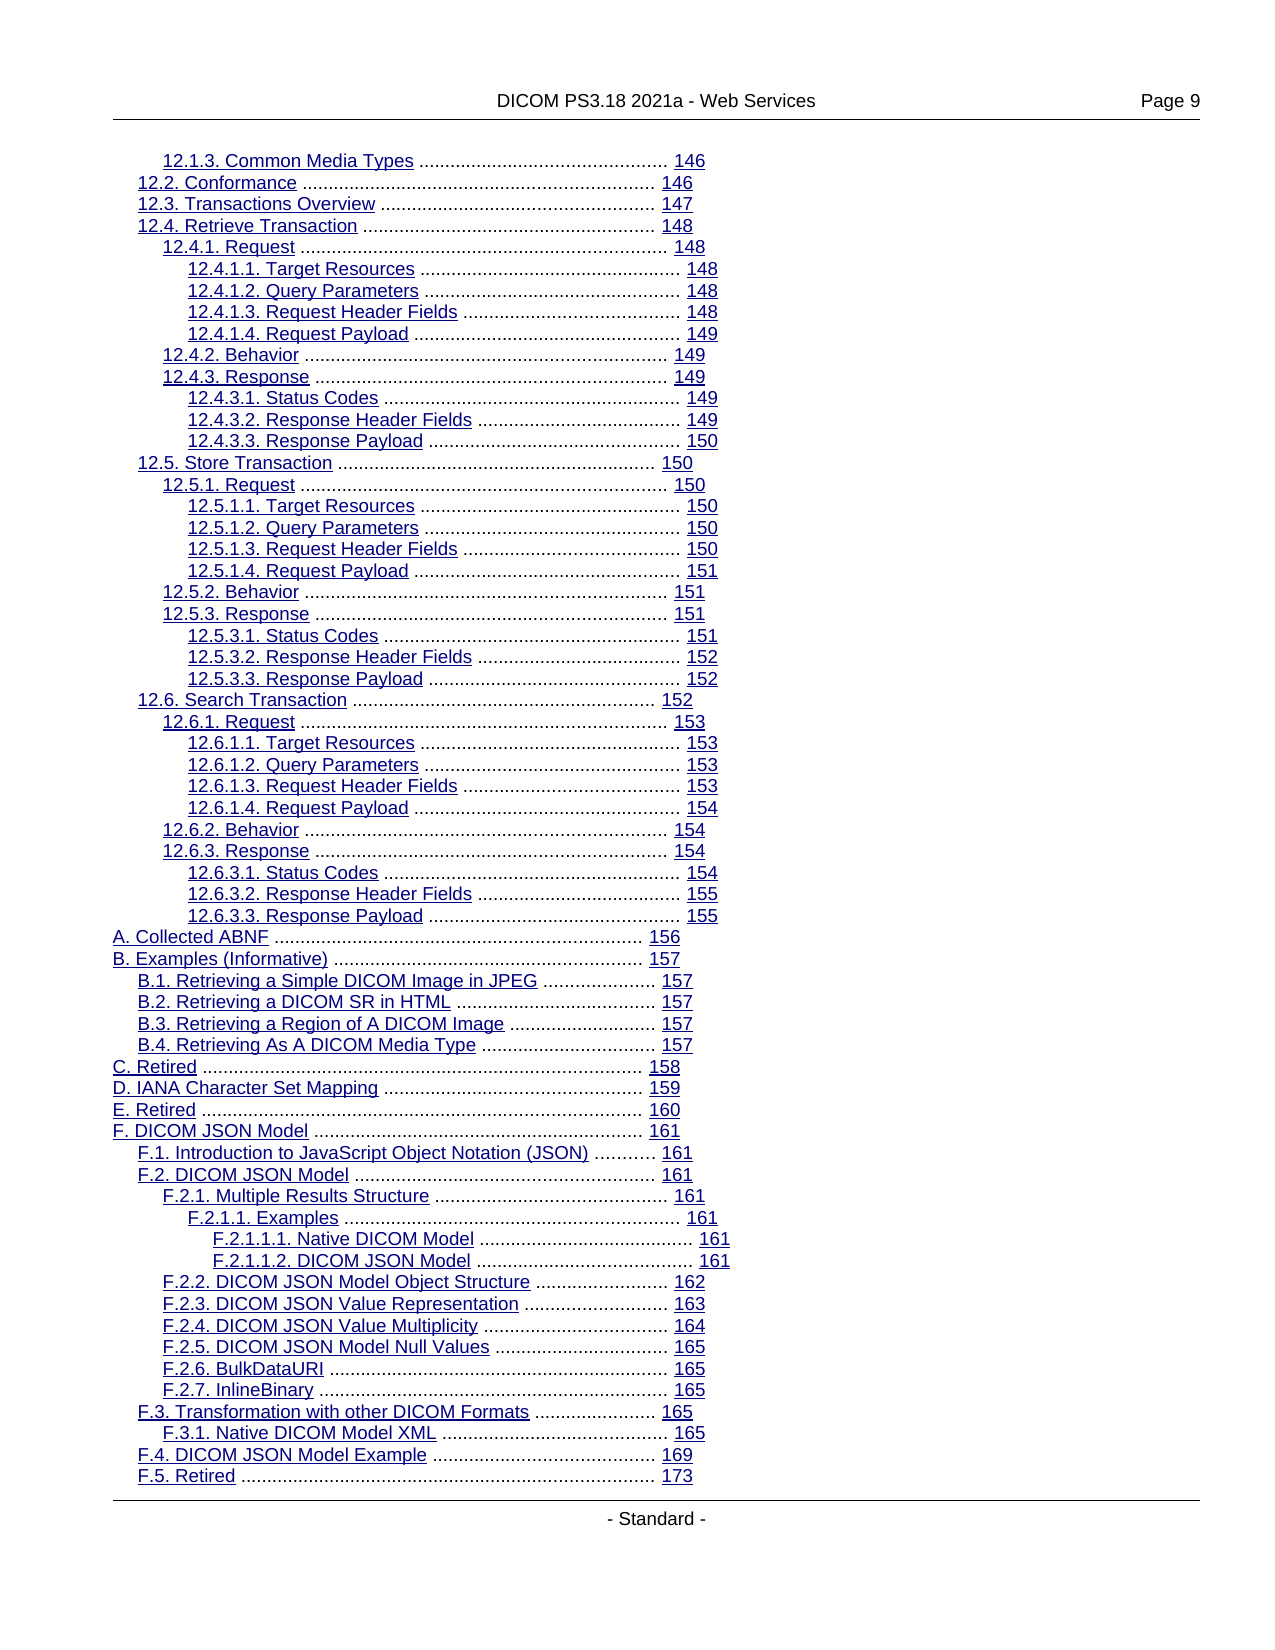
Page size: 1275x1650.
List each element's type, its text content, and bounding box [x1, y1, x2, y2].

text 12.6.1.4. Request Payload 0 [187, 797, 1175, 818]
text 12.4.1. Request 0 [162, 236, 1175, 258]
text 12.4.1.1. Target Resources 0 [187, 258, 1175, 279]
text A. Collected ABNF 0 [112, 926, 1175, 948]
text 12.5.1.4. Request Payload 0 [187, 560, 1175, 581]
text F.1. Introduction to JavaScript Object Notation (JSON) 0 [137, 1142, 1175, 1163]
text F.3. Transformation with other DICOM Formats 0 [137, 1401, 1175, 1422]
text F.2.7. InlineBinary 0 [162, 1379, 1175, 1401]
text B.1. Retrieving a Simple DICOM Image in JPEG 0 [137, 969, 1175, 991]
text 12.6.2. Behavior 0 [162, 818, 1175, 840]
text B. Examples (Informative) 0 [112, 948, 1175, 969]
text F.2.1. Multiple Results Structure 0 [162, 1185, 1175, 1207]
text 12.4.3.2. Response Header Fields 0 [187, 409, 1175, 430]
text F.2.2. DICOM JSON Model Object Structure 0 [162, 1271, 1175, 1293]
text C. Retired 0 [112, 1056, 1175, 1077]
text 12.5.2. Behavior 0 [162, 581, 1175, 603]
text E. Retired 0 [112, 1099, 1175, 1120]
text F.4. DICOM JSON Model Example 0 [137, 1444, 1175, 1465]
text 12.6.3.1. Status Codes 0 [187, 862, 1175, 883]
text 12.5.1.2. Query Parameters 0 [187, 517, 1175, 538]
text 12.2. Conformance 0 [137, 172, 1175, 193]
text 12.6. Search Transaction 0 [137, 689, 1175, 711]
text 12.5.1.3. Request Header Fields 0 [187, 538, 1175, 560]
text 12.5.3. Response 0 [162, 603, 1175, 624]
text 12.4.3.1. Status Codes 0 [187, 387, 1175, 409]
text F.2.6. BulkDataURI 0 [162, 1357, 1175, 1379]
text 12.6.1. Request 0 [162, 711, 1175, 732]
text F.2.1.1.1. Native DICOM Model 0 [212, 1228, 1175, 1250]
text 12.5.3.1. Status Codes 0 [187, 624, 1175, 646]
text B.3. Retrieving a Region of A DICOM Image 0 [137, 1012, 1175, 1034]
text 12.4. Retrieve Transaction 0 [137, 215, 1175, 236]
text F. DICOM JSON Model 0 [112, 1120, 1175, 1142]
text B.2. Retrieving a DICOM SR in HTML 0 [137, 991, 1175, 1012]
text 12.6.1.1. Target Resources 0 [187, 732, 1175, 754]
text 12.6.3.2. Response Header Fields 0 [187, 883, 1175, 905]
text 12.6.1.2. Query Parameters 0 [187, 754, 1175, 775]
text D. IANA Character Set Mapping 0 [112, 1077, 1175, 1099]
text 12.4.3.3. Response Payload 0 [187, 430, 1175, 452]
text 12.5.3.3. Response Payload 0 [187, 667, 1175, 689]
text F.2.5. DICOM JSON Model Null Values 0 [162, 1336, 1175, 1357]
text F.2. DICOM JSON Model 0 [137, 1163, 1175, 1185]
text 12.5.3.2. Response Header Fields 0 [187, 646, 1175, 667]
text 12.6.3.3. Response Payload 0 [187, 905, 1175, 926]
text F.2.4. DICOM JSON Value Multiplicity 0 [162, 1314, 1175, 1336]
text F.2.1.1.2. DICOM JSON Model 0 [212, 1250, 1175, 1271]
text 12.6.1.3. Request Header Fields 0 [187, 775, 1175, 797]
text 12.5. Store Transaction 0 [137, 452, 1175, 473]
text 12.4.1.4. Request Payload 0 [187, 322, 1175, 344]
text 12.4.1.3. Request Header Fields 0 [187, 301, 1175, 322]
text 12.4.2. Behavior 0 [162, 344, 1175, 366]
text 12.5.1.1. Target Resources 0 [187, 495, 1175, 517]
text 12.1.3. Common Media Types 0 [162, 150, 1175, 172]
text F.3.1. Native DICOM Model XML 0 [162, 1422, 1175, 1444]
text 12.4.3. Response 0 [162, 366, 1175, 387]
text 12.5.1. Request 0 [162, 473, 1175, 495]
text 12.4.1.2. Query Parameters 0 [187, 279, 1175, 301]
text 12.6.3. Response 0 [162, 840, 1175, 862]
text F.2.3. DICOM JSON Value Representation 0 [162, 1293, 1175, 1314]
text B.4. Retrieving As A DICOM Media Type 0 [137, 1034, 1175, 1056]
text 12.3. Transactions Overview 0 [137, 193, 1175, 215]
text F.2.1.1. Examples 0 [187, 1207, 1175, 1228]
text F.5. Retired 0 [137, 1465, 1175, 1487]
